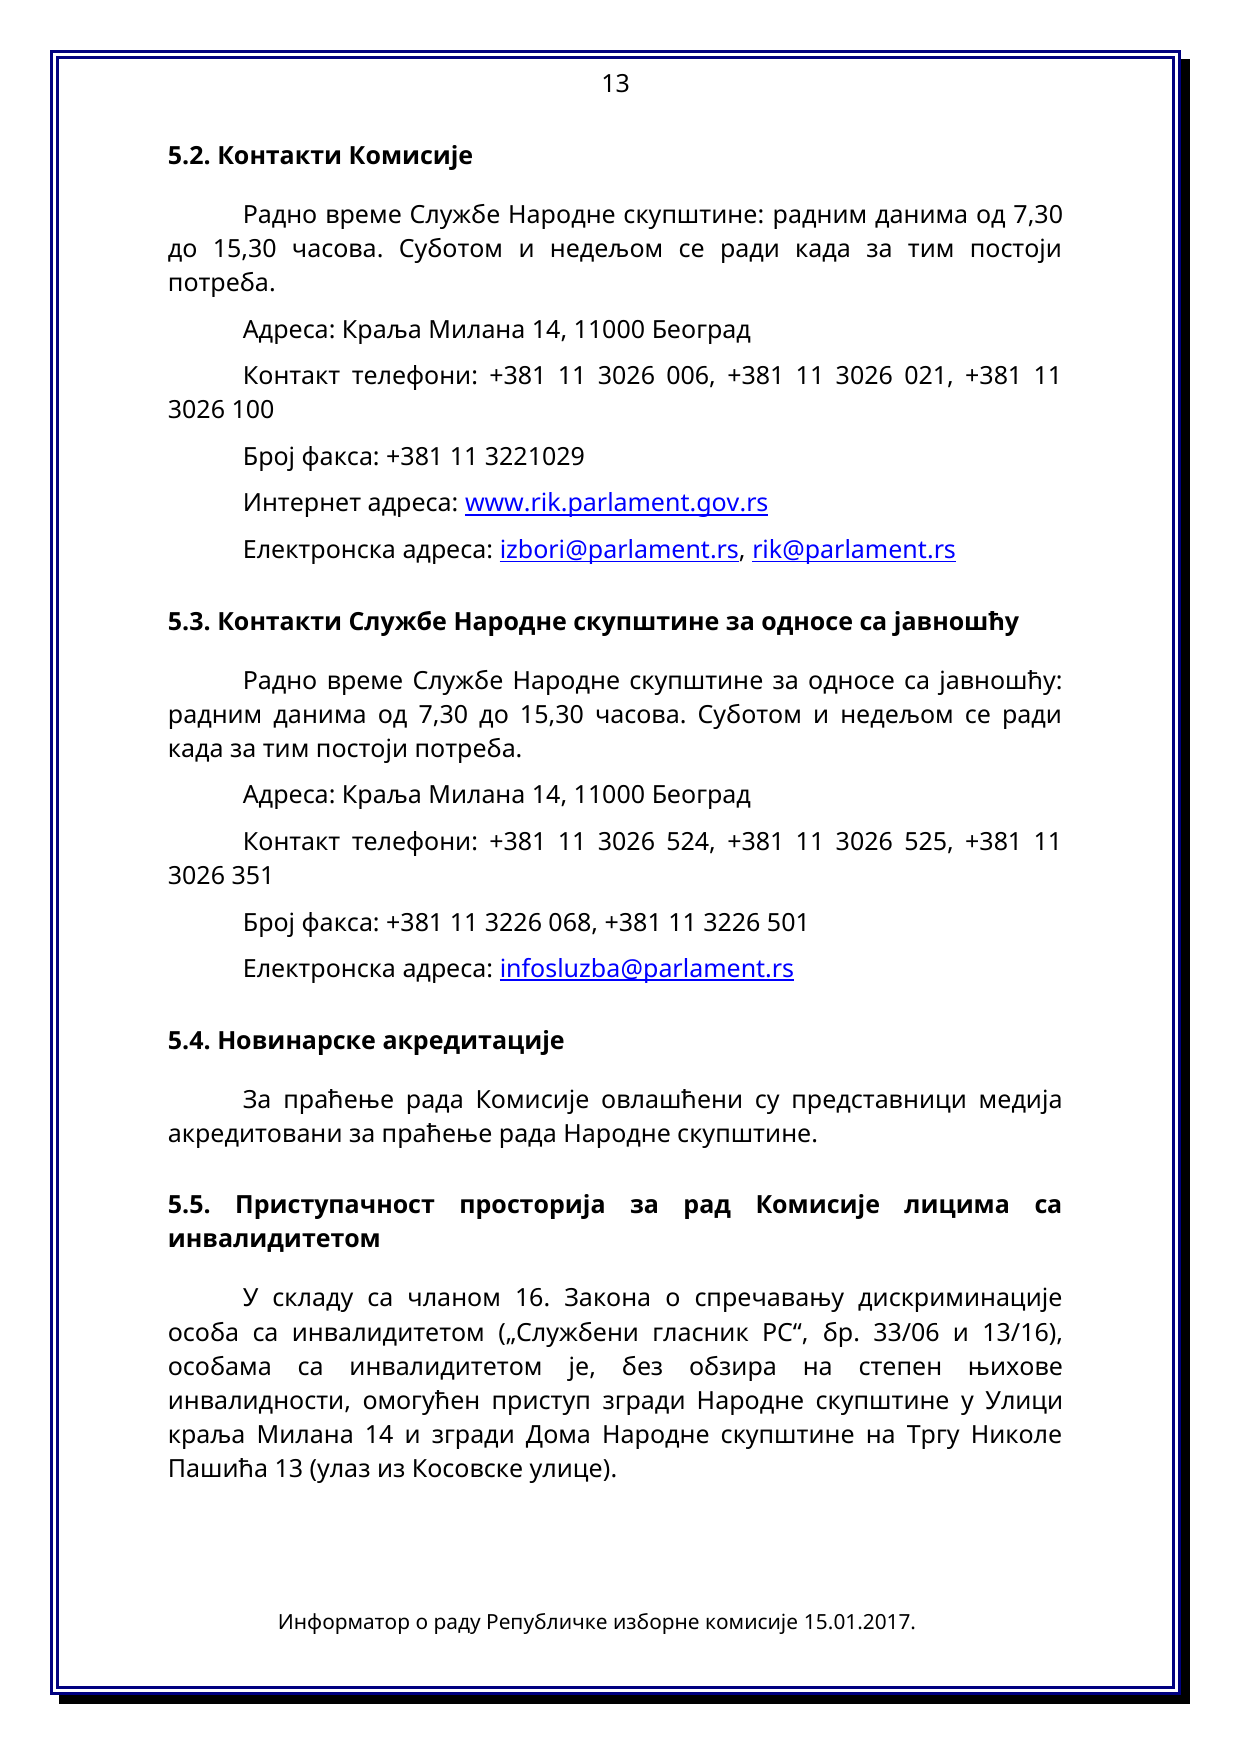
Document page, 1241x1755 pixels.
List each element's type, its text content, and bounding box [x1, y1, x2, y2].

text Адреса: Краља Милана 14, 11000 Београд [168, 311, 1063, 345]
text Број факса: +381 11 3221029 [168, 438, 1063, 473]
text За праћење рада Комисије овлашћени су представници медија акредитовани за праћење рада Народне скупштине. [168, 1081, 1063, 1149]
subtitle 5.5. Приступачност просторија за рад Комисије лицима са инвалидитетом [168, 1187, 1063, 1255]
text Радно време Службе Народне скупштине за односе са јавношћу: радним данима од 7,30 до 15,30 часова. Суботом и недељом се ради када за тим постоји потреба. [168, 662, 1063, 764]
text Контакт телефони: +381 11 3026 006, +381 11 3026 021, +381 11 3026 100 [168, 358, 1063, 426]
text Електронска адреса: infosluzba@parlament.rs [168, 951, 1063, 985]
subtitle 5.3. Контакти Службе Народне скупштине за односе са јавношћу [168, 603, 1063, 637]
text Контакт телефони: +381 11 3026 524, +381 11 3026 525, +381 11 3026 351 [168, 823, 1063, 892]
text Интернет адреса: www.rik.parlament.gov.rs [168, 485, 1063, 519]
subtitle 5.2. Контакти Комисије [168, 138, 1063, 172]
text Адреса: Краља Милана 14, 11000 Београд [168, 777, 1063, 811]
subtitle 5.4. Новинарске акредитације [168, 1022, 1063, 1056]
text У складу са чланом 16. Закона о спречавању дискриминације особа са инвалидитетом („Службени гласник РС“, бр. 33/06 и 13/16), особама са инвалидитетом је, без обзира на степен њихове инвалидности, омогућен приступ згради Народне скупштине у Улици краља Милана 14 и згради Дома Народне скупштине на Тргу Николе Пашића 13 (улаз из Косовске улице). [168, 1280, 1063, 1484]
text Радно време Службе Народне скупштине: радним данима од 7,30 до 15,30 часова. Суботом и недељом се ради када за тим постоји потреба. [168, 197, 1063, 299]
text Електронска адреса: izbori@parlament.rs, rik@parlament.rs [168, 532, 1063, 566]
text Број факса: +381 11 3226 068, +381 11 3226 501 [168, 904, 1063, 938]
